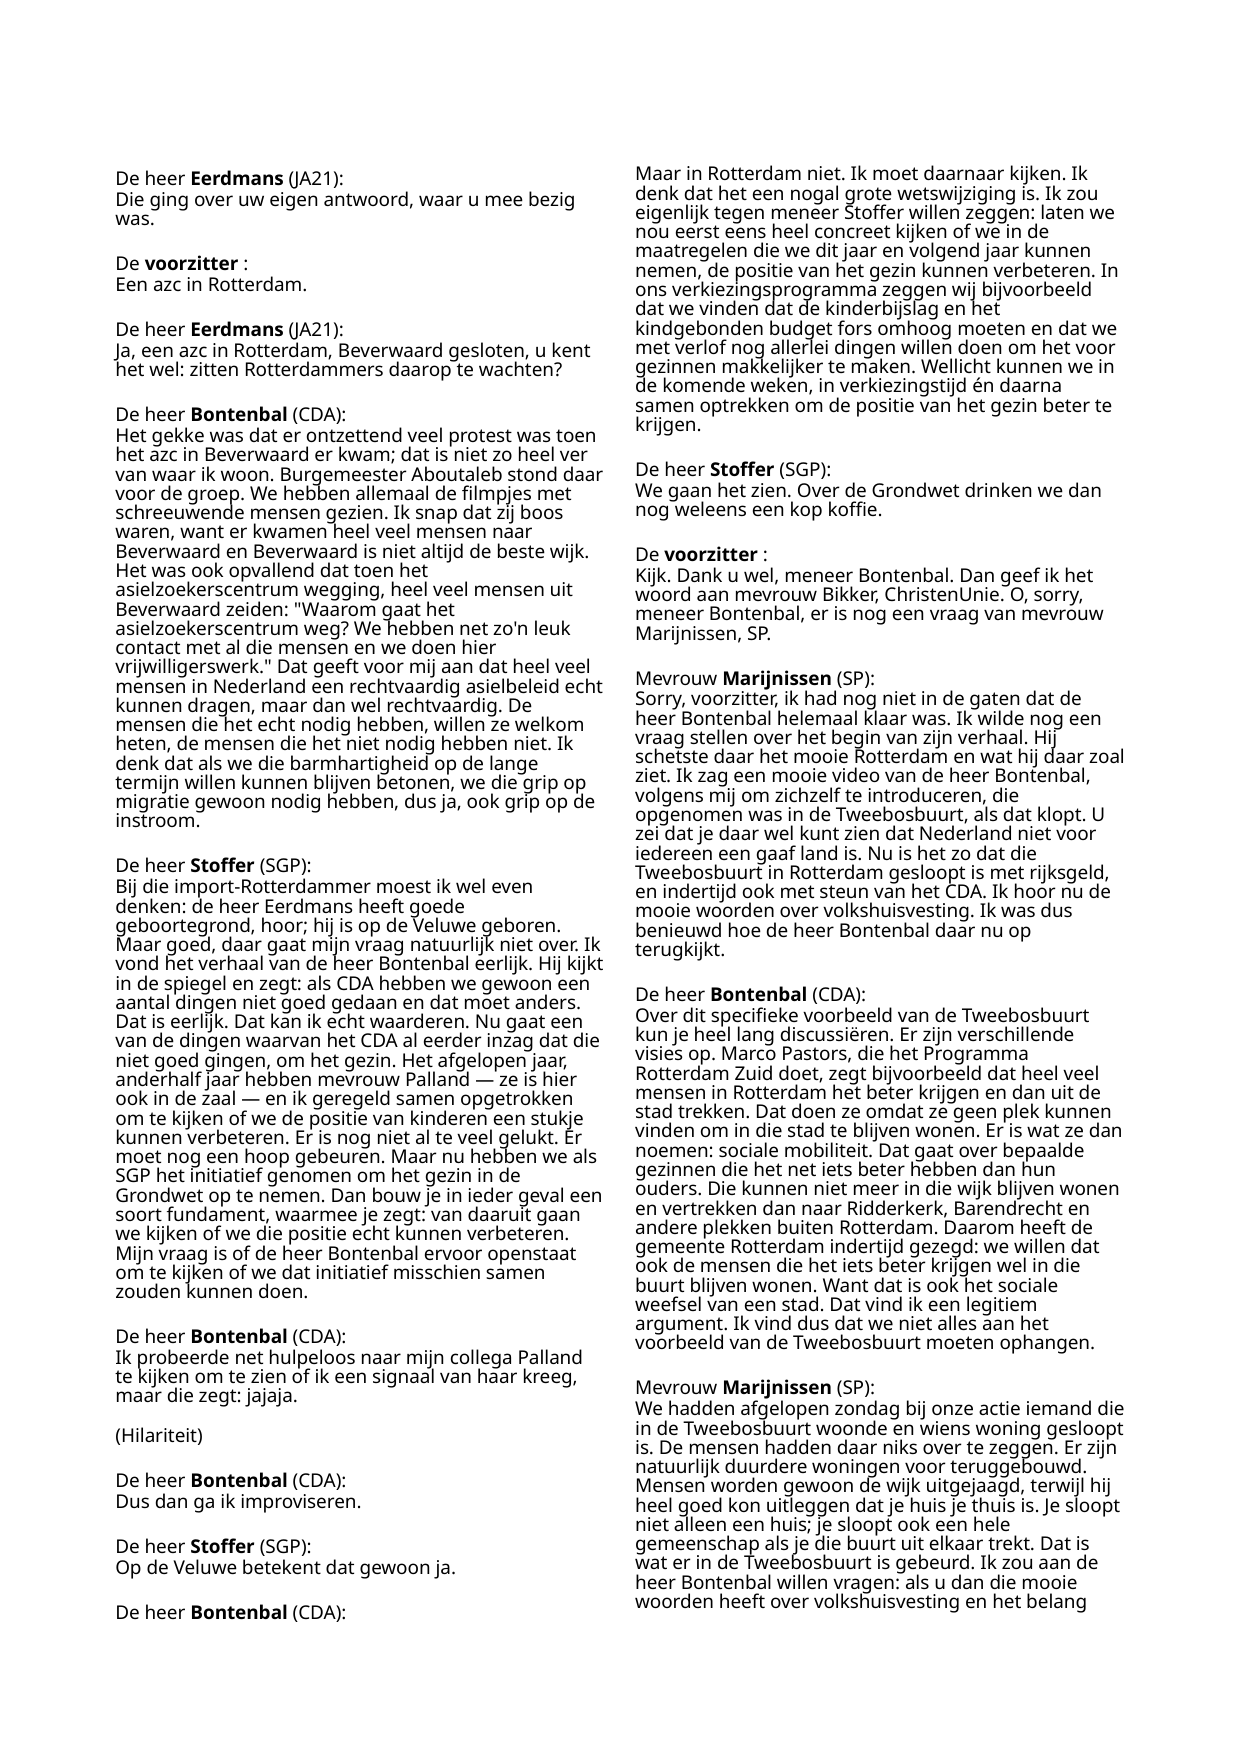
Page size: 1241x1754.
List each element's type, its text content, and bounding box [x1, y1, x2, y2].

text De voorzitter : [635, 541, 1125, 567]
text De voorzitter : [115, 250, 605, 276]
text Die ging over uw eigen antwoord, waar u mee bezig was. [115, 191, 605, 229]
text De heer Bontenbal (CDA): [115, 401, 605, 427]
text We gaan het zien. Over de Grondwet drinken we dan nog weleens een kop koffie. [635, 482, 1125, 520]
text Maar in Rotterdam niet. Ik moet daarnaar kijken. Ik denk dat het een nogal grote wetswijziging is. Ik zou eigenlijk tegen meneer Stoffer willen zeggen: laten we nou eerst eens heel concreet kijken of we in de maatregelen die we dit jaar en volgend jaar kunnen nemen, de positie van het gezin kunnen verbeteren. In ons verkiezingsprogramma zeggen wij bijvoorbeeld dat we vinden dat de kinderbijslag en het kindgebonden budget fors omhoog moeten en dat we met verlof nog allerlei dingen willen doen om het voor gezinnen makkelijker te maken. Wellicht kunnen we in de komende weken, in verkiezingstijd én daarna samen optrekken om de positie van het gezin beter te krijgen. [635, 165, 1125, 435]
text Ik probeerde net hulpeloos naar mijn collega Palland te kijken om te zien of ik een signaal van haar kreeg, maar die zegt: jajaja. [115, 1349, 605, 1407]
text Een azc in Rotterdam. [115, 276, 605, 295]
text De heer Eerdmans (JA21): [115, 316, 605, 342]
text Het gekke was dat er ontzettend veel protest was toen het azc in Beverwaard er kwam; dat is niet zo heel ver van waar ik woon. Burgemeester Aboutaleb stond daar voor de groep. We hebben allemaal de filmpjes met schreeuwende mensen gezien. Ik snap dat zij boos waren, want er kwamen heel veel mensen naar Beverwaard en Beverwaard is niet altijd de beste wijk. Het was ook opvallend dat toen het asielzoekerscentrum wegging, heel veel mensen uit Beverwaard zeiden: "Waarom gaat het asielzoekerscentrum weg? We hebben net zo'n leuk contact met al die mensen en we doen hier vrijwilligerswerk." Dat geeft voor mij aan dat heel veel mensen in Nederland een rechtvaardig asielbeleid echt kunnen dragen, maar dan wel rechtvaardig. De mensen die het echt nodig hebben, willen ze welkom heten, de mensen die het niet nodig hebben niet. Ik denk dat als we die barmhartigheid op de lange termijn willen kunnen blijven betonen, we die grip op migratie gewoon nodig hebben, dus ja, ook grip op de instroom. [115, 427, 605, 832]
text Over dit specifieke voorbeeld van de Tweebosbuurt kun je heel lang discussiëren. Er zijn verschillende visies op. Marco Pastors, die het Programma Rotterdam Zuid doet, zegt bijvoorbeeld dat heel veel mensen in Rotterdam het beter krijgen en dan uit de stad trekken. Dat doen ze omdat ze geen plek kunnen vinden om in die stad te blijven wonen. Er is wat ze dan noemen: sociale mobiliteit. Dat gaat over bepaalde gezinnen die het net iets beter hebben dan hun ouders. Die kunnen niet meer in die wijk blijven wonen en vertrekken dan naar Ridderkerk, Barendrecht en andere plekken buiten Rotterdam. Daarom heeft de gemeente Rotterdam indertijd gezegd: we willen dat ook de mensen die het iets beter krijgen wel in die buurt blijven wonen. Want dat is ook het sociale weefsel van een stad. Dat vind ik een legitiem argument. Ik vind dus dat we niet alles aan het voorbeeld van de Tweebosbuurt moeten ophangen. [635, 1007, 1125, 1354]
text Mevrouw Marijnissen (SP): [635, 1374, 1125, 1400]
text De heer Bontenbal (CDA): [115, 1468, 605, 1493]
text Bij die import-Rotterdammer moest ik wel even denken: de heer Eerdmans heeft goede geboortegrond, hoor; hij is op de Veluwe geboren. Maar goed, daar gaat mijn vraag natuurlijk niet over. Ik vond het verhaal van de heer Bontenbal eerlijk. Hij kijkt in de spiegel en zegt: als CDA hebben we gewoon een aantal dingen niet goed gedaan en dat moet anders. Dat is eerlijk. Dat kan ik echt waarderen. Nu gaat een van de dingen waarvan het CDA al eerder inzag dat die niet goed gingen, om het gezin. Het afgelopen jaar, anderhalf jaar hebben mevrouw Palland — ze is hier ook in de zaal — en ik geregeld samen opgetrokken om te kijken of we de positie van kinderen een stukje kunnen verbeteren. Er is nog niet al te veel gelukt. Er moet nog een hoop gebeuren. Maar nu hebben we als SGP het initiatief genomen om het gezin in de Grondwet op te nemen. Dan bouw je in ieder geval een soort fundament, waarmee je zegt: van daaruit gaan we kijken of we die positie echt kunnen verbeteren. Mijn vraag is of de heer Bontenbal ervoor openstaat om te kijken of we dat initiatief misschien samen zouden kunnen doen. [115, 878, 605, 1302]
text Mevrouw Marijnissen (SP): [635, 665, 1125, 690]
text Op de Veluwe betekent dat gewoon ja. [115, 1559, 605, 1578]
text De heer Stoffer (SGP): [635, 456, 1125, 482]
text De heer Bontenbal (CDA): [115, 1599, 605, 1625]
text De heer Eerdmans (JA21): [115, 165, 605, 191]
text De heer Stoffer (SGP): [115, 1533, 605, 1559]
text Dus dan ga ik improviseren. [115, 1493, 605, 1513]
text We hadden afgelopen zondag bij onze actie iemand die in de Tweebosbuurt woonde en wiens woning gesloopt is. De mensen hadden daar niks over te zeggen. Er zijn natuurlijk duurdere woningen voor teruggebouwd. Mensen worden gewoon de wijk uitgejaagd, terwijl hij heel goed kon uitleggen dat je huis je thuis is. Je sloopt niet alleen een huis; je sloopt ook een hele gemeenschap als je die buurt uit elkaar trekt. Dat is wat er in de Tweebosbuurt is gebeurd. Ik zou aan de heer Bontenbal willen vragen: als u dan die mooie woorden heeft over volkshuisvesting en het belang [635, 1400, 1125, 1612]
text De heer Stoffer (SGP): [115, 853, 605, 878]
text De heer Bontenbal (CDA): [635, 981, 1125, 1007]
text (Hilariteit) [115, 1427, 605, 1447]
text Sorry, voorzitter, ik had nog niet in de gaten dat de heer Bontenbal helemaal klaar was. Ik wilde nog een vraag stellen over het begin van zijn verhaal. Hij schetste daar het mooie Rotterdam en wat hij daar zoal ziet. Ik zag een mooie video van de heer Bontenbal, volgens mij om zichzelf te introduceren, die opgenomen was in de Tweebosbuurt, als dat klopt. U zei dat je daar wel kunt zien dat Nederland niet voor iedereen een gaaf land is. Nu is het zo dat die Tweebosbuurt in Rotterdam gesloopt is met rijksgeld, en indertijd ook met steun van het CDA. Ik hoor nu de mooie woorden over volkshuisvesting. Ik was dus benieuwd hoe de heer Bontenbal daar nu op terugkijkt. [635, 690, 1125, 960]
text Ja, een azc in Rotterdam, Beverwaard gesloten, u kent het wel: zitten Rotterdammers daarop te wachten? [115, 342, 605, 381]
text Kijk. Dank u wel, meneer Bontenbal. Dan geef ik het woord aan mevrouw Bikker, ChristenUnie. O, sorry, meneer Bontenbal, er is nog een vraag van mevrouw Marijnissen, SP. [635, 567, 1125, 644]
text De heer Bontenbal (CDA): [115, 1323, 605, 1349]
